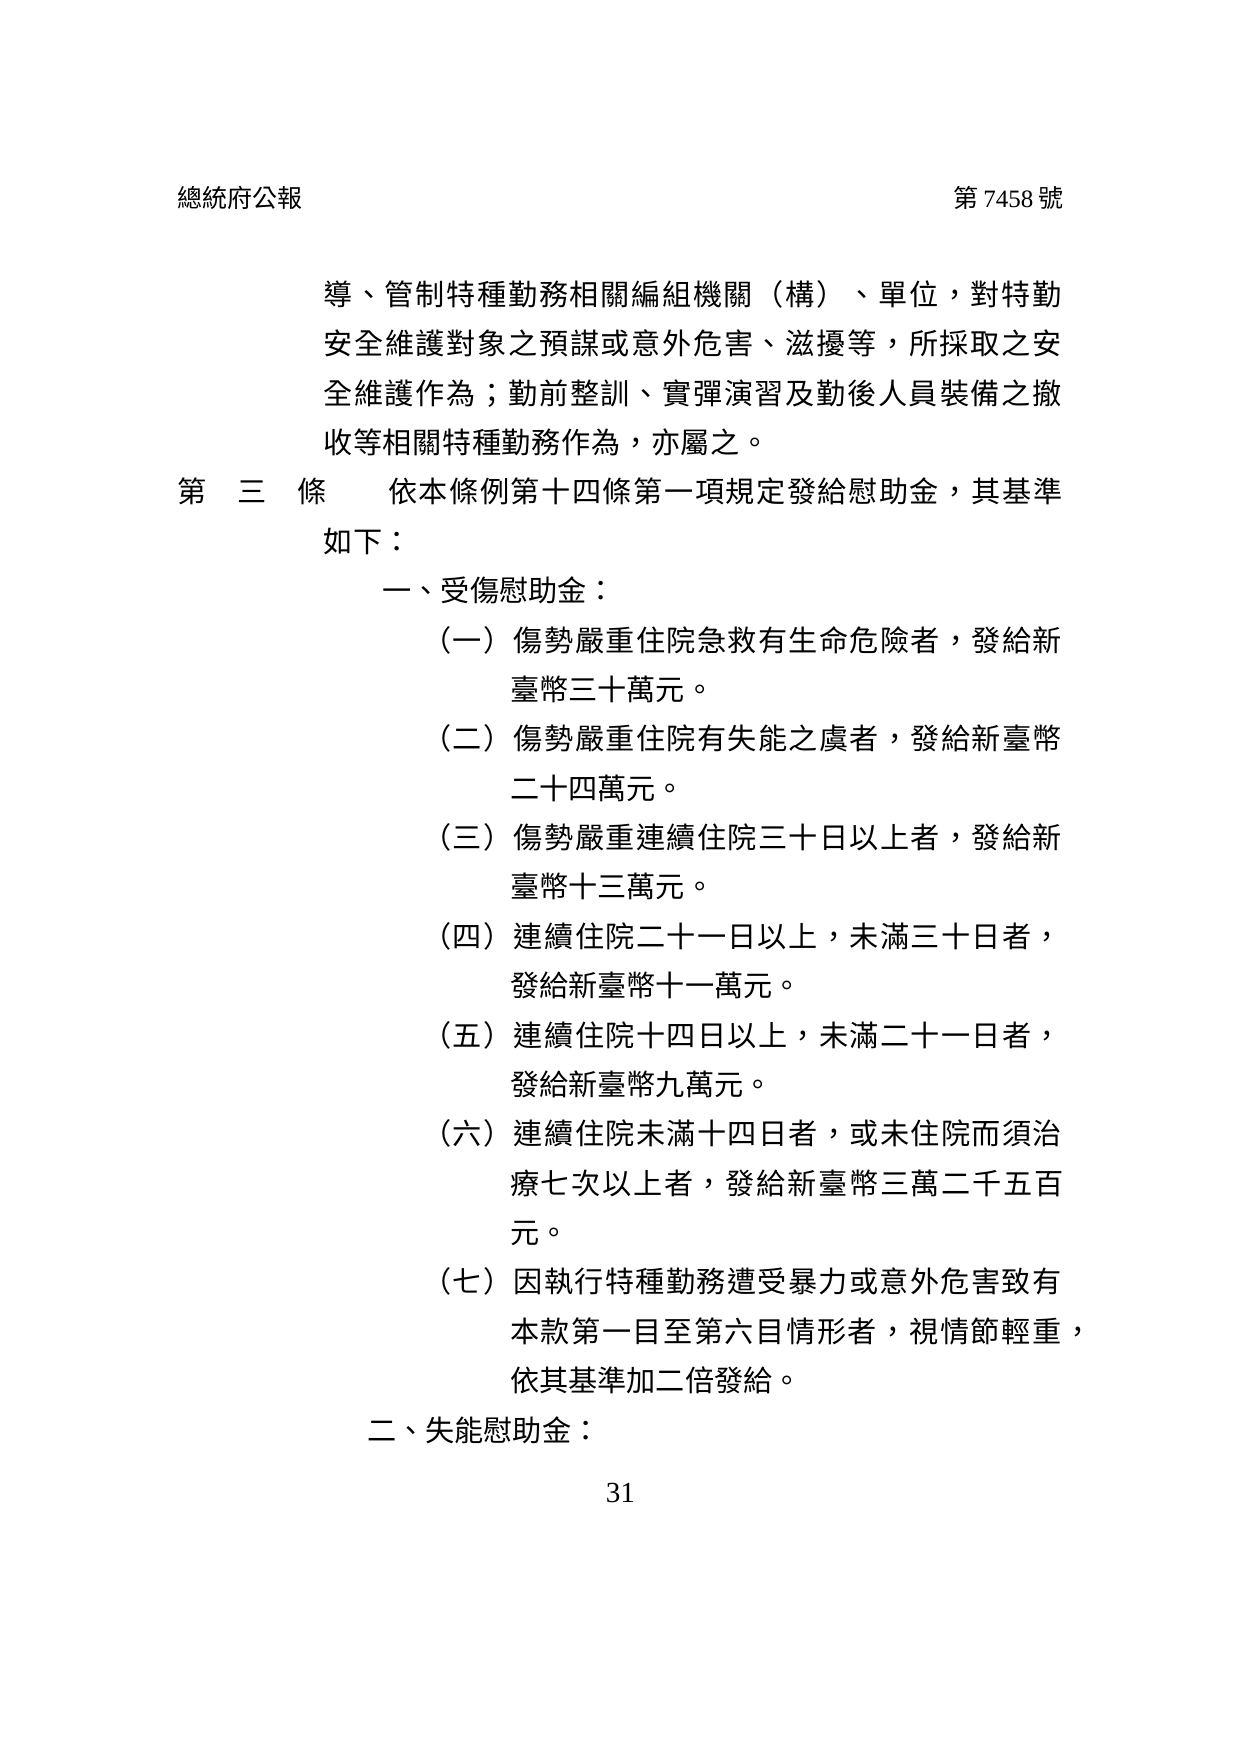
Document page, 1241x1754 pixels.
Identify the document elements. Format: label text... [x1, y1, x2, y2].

text （三）傷勢嚴重連續住院三十日以上者，發給新臺幣十三萬元。 [422, 809, 1063, 908]
text （一）傷勢嚴重住院急救有生命危險者，發給新臺幣三十萬元。 [422, 611, 1063, 710]
text （二）傷勢嚴重住院有失能之虞者，發給新臺幣二十四萬元。 [422, 710, 1063, 809]
text （七）因執行特種勤務遭受暴力或意外危害致有本款第一目至第六目情形者，視情節輕重，依其基準加二倍發給。 [422, 1253, 1063, 1401]
text （五）連續住院十四日以上，未滿二十一日者，發給新臺幣九萬元。 [422, 1006, 1063, 1105]
text 二、失能慰助金： [367, 1401, 1063, 1451]
text 導、管制特種勤務相關編組機關（構）、單位，對特勤安全維護對象之預謀或意外危害、滋擾等，所採取之安全維護作為；勤前整訓、實彈演習及勤後人員裝備之撤收等相關特種勤務作為，亦屬之。 [323, 266, 1063, 463]
text 第 三 條 依本條例第十四條第一項規定發給慰助金，其基準如下： [177, 463, 1063, 562]
text （四）連續住院二十一日以上，未滿三十日者，發給新臺幣十一萬元。 [422, 908, 1063, 1006]
text （六）連續住院未滿十四日者，或未住院而須治療七次以上者，發給新臺幣三萬二千五百元。 [422, 1105, 1063, 1253]
text 一、受傷慰助金： [382, 562, 1063, 611]
